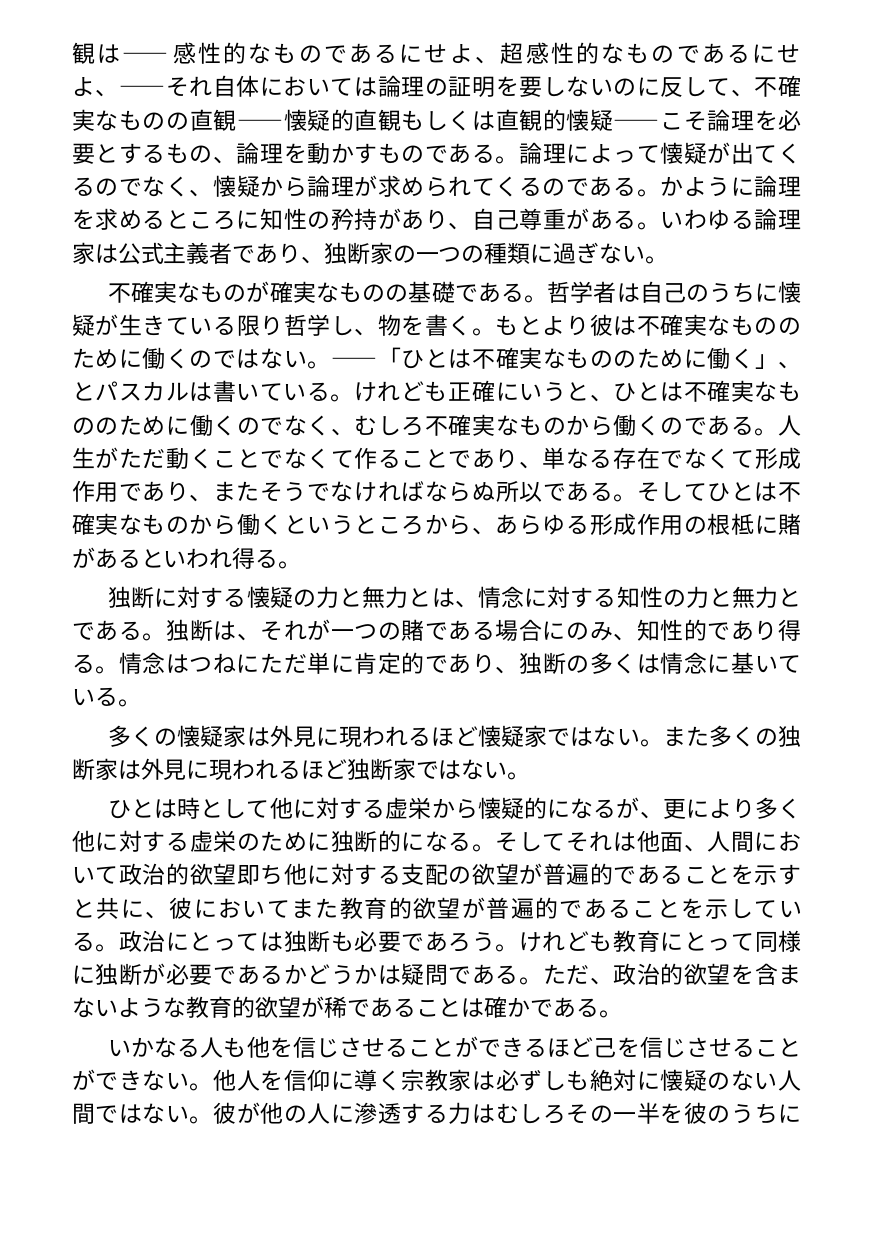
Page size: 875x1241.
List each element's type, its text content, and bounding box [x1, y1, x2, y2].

text 不確実なものが確実なものの基礎である。哲学者は自己のうちに懐疑が生きている限り哲学し、物を書く。もとより彼は不確実なもののために働くのではない。――「ひとは不確実なもののために働く」、とパスカルは書いている。けれども正確にいうと、ひとは不確実なもののために働くのでなく、むしろ不確実なものから働くのである。人生がただ動くことでなくて作ることであり、単なる存在でなくて形成作用であり、またそうでなければならぬ所以である。そしてひとは不確実なものから働くというところから、あらゆる形成作用の根柢に賭があるといわれ得る。 [72, 274, 802, 574]
text ひとは時として他に対する虚栄から懐疑的になるが、更により多く他に対する虚栄のために独断的になる。そしてそれは他面、人間において政治的欲望即ち他に対する支配の欲望が普遍的であることを示すと共に、彼においてまた教育的欲望が普遍的であることを示している。政治にとっては独断も必要であろう。けれども教育にとって同様に独断が必要であるかどうかは疑問である。ただ、政治的欲望を含まないような教育的欲望が稀であることは確かである。 [72, 791, 802, 1023]
text 多くの懐疑家は外見に現われるほど懐疑家ではない。また多くの独断家は外見に現われるほど独断家ではない。 [72, 718, 802, 785]
text いかなる人も他を信じさせることができるほど己を信じさせることができない。他人を信仰に導く宗教家は必ずしも絶対に懐疑のない人間ではない。彼が他の人に滲透する力はむしろその一半を彼のうちに [72, 1029, 802, 1129]
text 独断に対する懐疑の力と無力とは、情念に対する知性の力と無力とである。独断は、それが一つの賭である場合にのみ、知性的であり得る。情念はつねにただ単に肯定的であり、独断の多くは情念に基いている。 [72, 579, 802, 712]
text 観は――感性的なものであるにせよ、超感性的なものであるにせよ、――それ自体においては論理の証明を要しないのに反して、不確実なものの直観――懐疑的直観もしくは直観的懐疑――こそ論理を必要とするもの、論理を動かすものである。論理によって懐疑が出てくるのでなく、懐疑から論理が求められてくるのである。かように論理を求めるところに知性の矜持があり、自己尊重がある。いわゆる論理家は公式主義者であり、独断家の一つの種類に過ぎない。 [72, 36, 802, 269]
